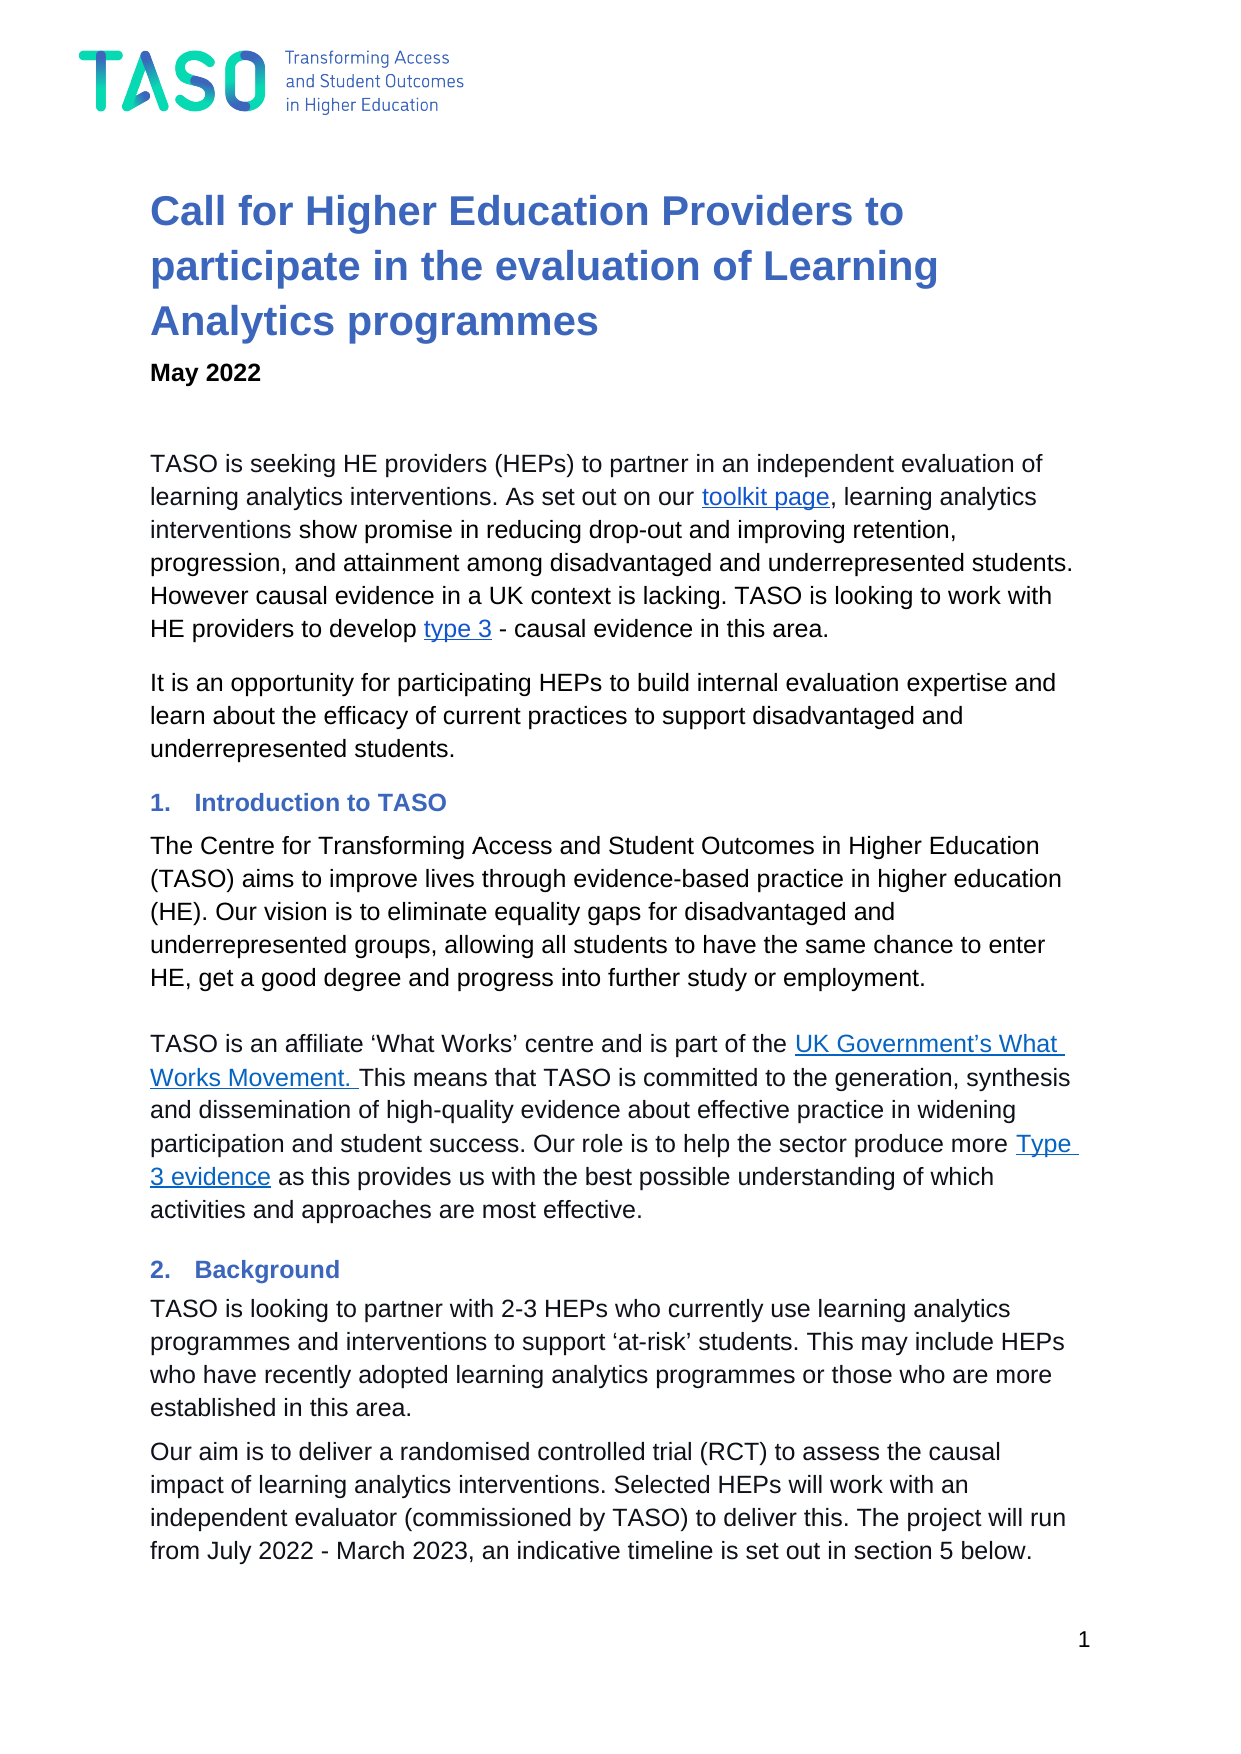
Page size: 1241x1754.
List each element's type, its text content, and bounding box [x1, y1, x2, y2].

list Introduction to TASO [150, 788, 1080, 817]
text Our aim is to deliver a randomised controlled trial (RCT) to assess the causal impact of learning analytics interventions. Selected HEPs will work with an independent evaluator (commissioned by TASO) to deliver this. The project will run from July 2022 - March 2023, an indicative timeline is set out in section 5 below. [150, 1437, 1080, 1565]
text It is an opportunity for participating HEPs to build internal evaluation expertise and learn about the efficacy of current practices to support disadvantaged and underrepresented students. [150, 668, 1090, 763]
text TASO is an affiliate ‘What Works’ centre and is part of the UK Government’s What Works Movement. This means that TASO is committed to the generation, synthesis and dissemination of high-quality evidence about effective practice in widening participation and student success. Our role is to help the sector produce more Type 3 evidence as this provides us with the best possible understanding of which activities and approaches are most effective. [150, 996, 1090, 1223]
text May 2022 [150, 358, 1090, 387]
text TASO is looking to partner with 2-3 HEPs who currently use learning analytics programmes and interventions to support ‘at-risk’ students. This may include HEPs who have recently adopted learning analytics programmes or those who are more established in this area. [150, 1294, 1080, 1422]
text TASO is seeking HE providers (HEPs) to partner in an independent evaluation of learning analytics interventions. As set out on our toolkit page, learning analytics interventions show promise in reducing drop-out and improving retention, progression, and attainment among disadvantaged and underrepresented students. However causal evidence in a UK context is lacking. TASO is looking to work with HE providers to develop type 3 - causal evidence in this area. [150, 449, 1090, 643]
picture [39, 11, 504, 151]
title Call for Higher Education Providers to participate in the evaluation of Learning Analytics programmes [150, 186, 1090, 344]
text The Centre for Transforming Access and Student Outcomes in Higher Education (TASO) aims to improve lives through evidence-based practice in higher education (HE). Our vision is to eliminate equality gaps for disadvantaged and underrepresented groups, allowing all students to have the same chance to enter HE, get a good degree and progress into further study or employment. [150, 831, 1090, 992]
list Background [150, 1255, 1090, 1284]
